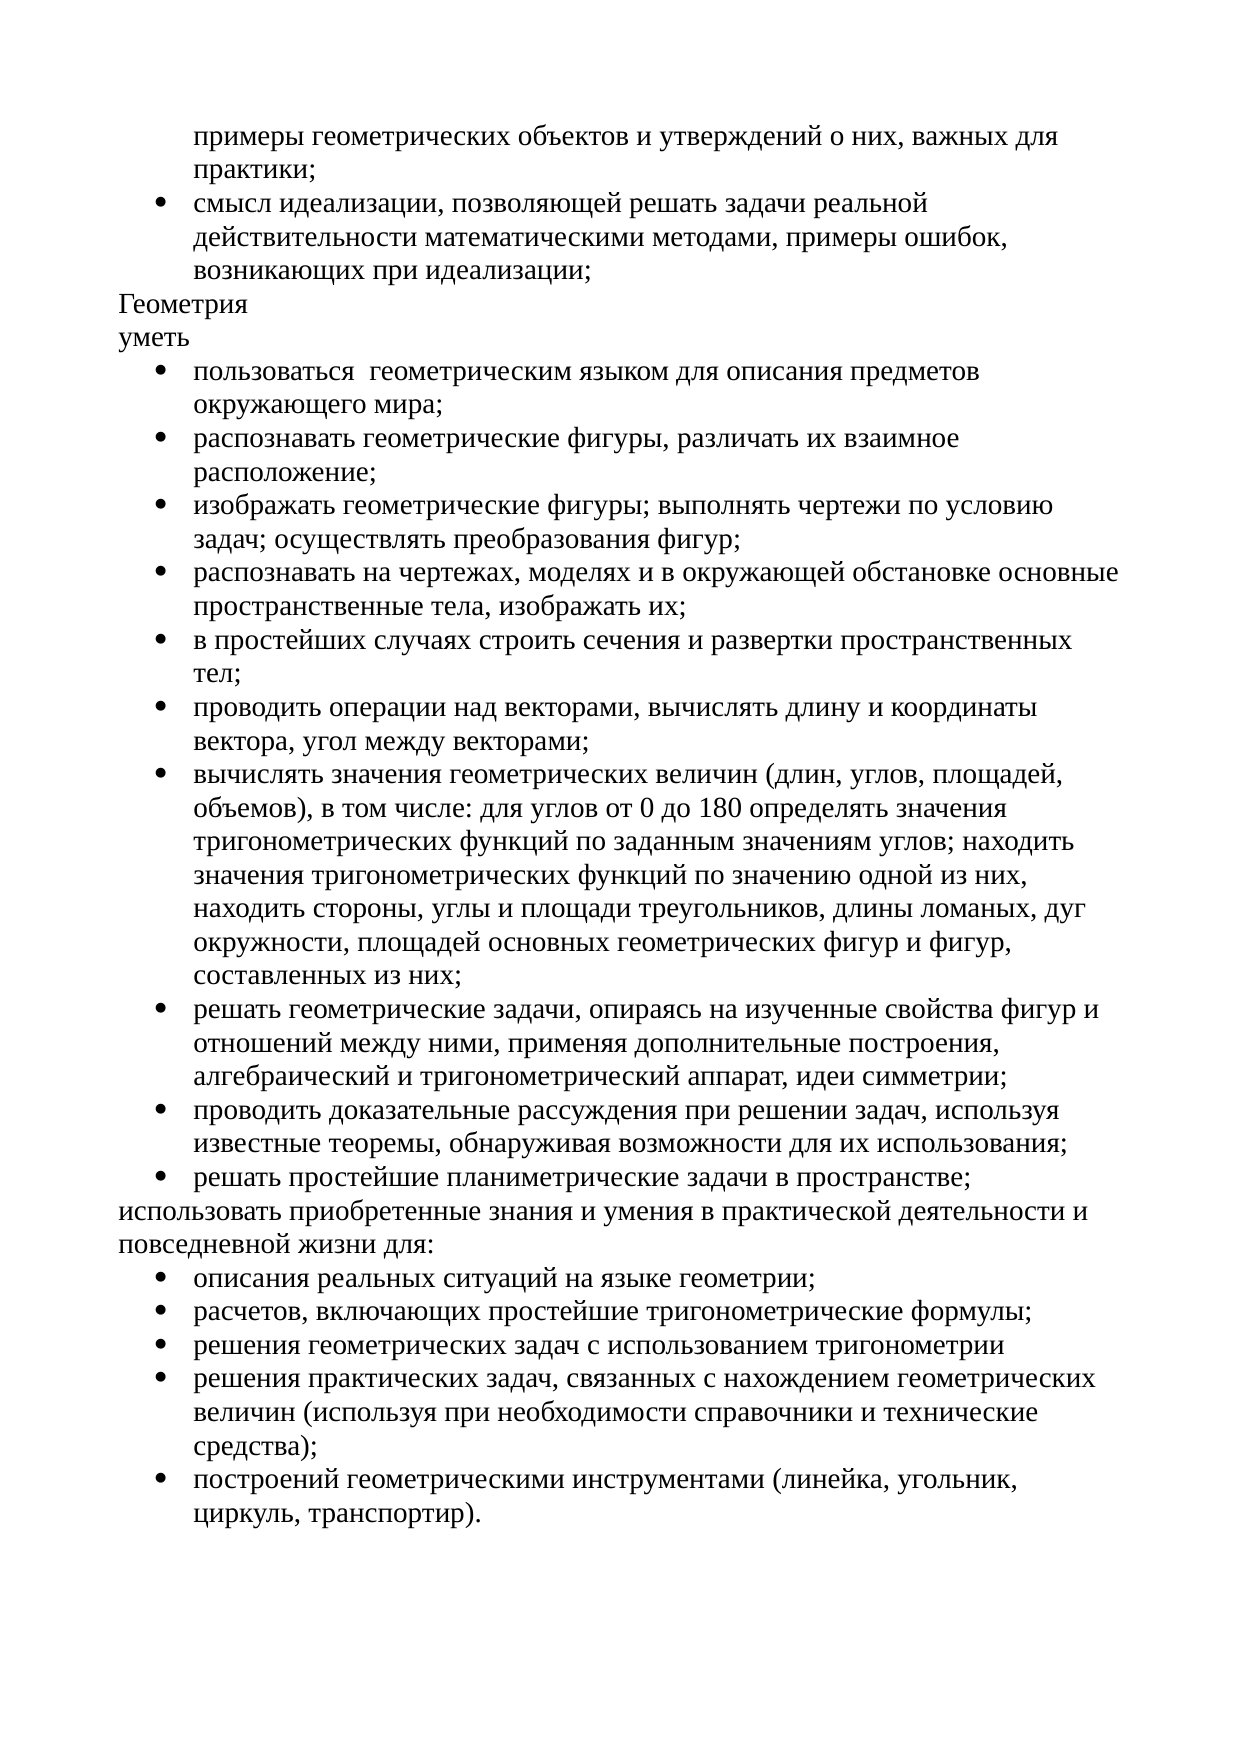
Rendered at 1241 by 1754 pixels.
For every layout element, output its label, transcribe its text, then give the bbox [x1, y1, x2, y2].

list описания реальных ситуаций на языке геометрии; [156, 1260, 1122, 1293]
list смысл идеализации, позволяющей решать задачи реальной действительности математическими методами, примеры ошибок, возникающих при идеализации; [156, 185, 1122, 286]
list вычислять значения геометрических величин (длин, углов, площадей, объемов), в том числе: для углов от 0 до 180 определять значения тригонометрических функций по заданным значениям углов; находить значения тригонометрических функций по значению одной из них, находить стороны, углы и площади треугольников, длины ломаных, дуг окружности, площадей основных геометрических фигур и фигур, составленных из них; [156, 756, 1122, 991]
list расчетов, включающих простейшие тригонометрические формулы; [156, 1293, 1122, 1327]
text уметь [118, 319, 1122, 353]
text Геометрия [118, 286, 1122, 319]
list изображать геометрические фигуры; выполнять чертежи по условию задач; осуществлять преобразования фигур; [156, 487, 1122, 554]
list построений геометрическими инструментами (линейка, угольник, циркуль, транспортир). [156, 1461, 1122, 1528]
list распознавать на чертежах, моделях и в окружающей обстановке основные пространственные тела, изображать их; [156, 554, 1122, 622]
list решать простейшие планиметрические задачи в пространстве; [156, 1159, 1122, 1193]
text использовать приобретенные знания и умения в практической деятельности и повседневной жизни для: [118, 1193, 1122, 1260]
list решения практических задач, связанных с нахождением геометрических величин (используя при необходимости справочники и технические средства); [156, 1361, 1122, 1461]
list примеры геометрических объектов и утверждений о них, важных для практики; [156, 118, 1122, 185]
list распознавать геометрические фигуры, различать их взаимное расположение; [156, 420, 1122, 487]
list проводить операции над векторами, вычислять длину и координаты вектора, угол между векторами; [156, 689, 1122, 756]
list в простейших случаях строить сечения и развертки пространственных тел; [156, 622, 1122, 689]
list пользоваться геометрическим языком для описания предметов окружающего мира; [156, 353, 1122, 420]
list решать геометрические задачи, опираясь на изученные свойства фигур и отношений между ними, применяя дополнительные построения, алгебраический и тригонометрический аппарат, идеи симметрии; [156, 991, 1122, 1092]
list проводить доказательные рассуждения при решении задач, используя известные теоремы, обнаруживая возможности для их использования; [156, 1092, 1122, 1159]
list решения геометрических задач с использованием тригонометрии [156, 1327, 1122, 1361]
